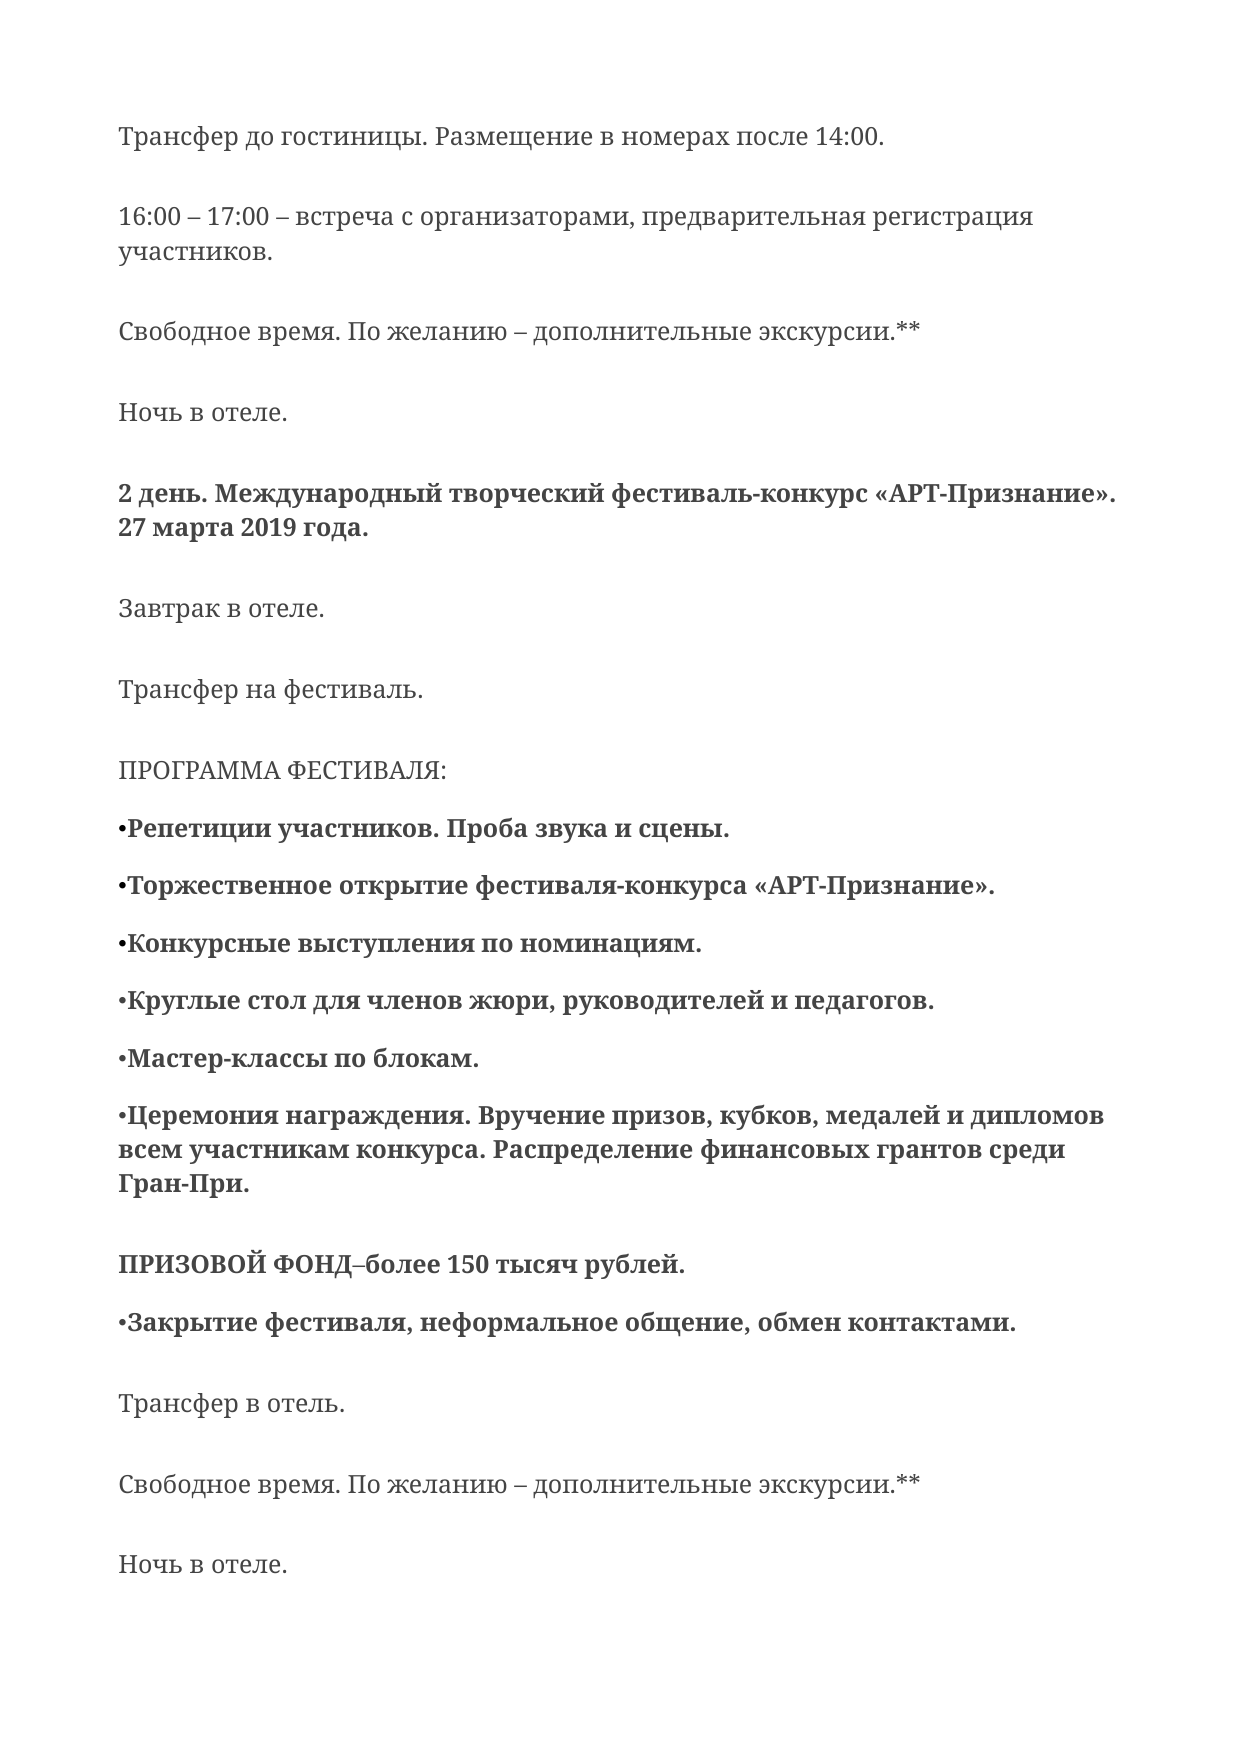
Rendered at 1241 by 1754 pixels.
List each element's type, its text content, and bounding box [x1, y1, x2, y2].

text 16:00 – 17:00 – встреча с организаторами, предварительная регистрация участников. [118, 199, 1122, 267]
text 2 день. Международный творческий фестиваль-конкурс «АРТ-Признание». 27 марта 2019 года. [118, 476, 1122, 544]
list Круглые стол для членов жюри, руководителей и педагогов. [118, 983, 1122, 1017]
list Торжественное открытие фестиваля-конкурса «АРТ-Признание». [118, 868, 1122, 902]
text Ночь в отеле. [118, 1547, 1122, 1581]
text Трансфер до гостиницы. Размещение в номерах после 14:00. [118, 118, 1122, 152]
list Закрытие фестиваля, неформальное общение, обмен контактами. [118, 1304, 1122, 1338]
text Трансфер на фестиваль. [118, 672, 1122, 706]
text Трансфер в отель. [118, 1385, 1122, 1419]
text Ночь в отеле. [118, 395, 1122, 429]
list Конкурсные выступления по номинациям. [118, 925, 1122, 959]
list ПРИЗОВОЙ ФОНД–более 150 тысяч рублей. [118, 1247, 1122, 1281]
list Мастер-классы по блокам. [118, 1040, 1122, 1074]
list Репетиции участников. Проба звука и сцены. [118, 810, 1122, 844]
text Завтрак в отеле. [118, 591, 1122, 625]
text ПРОГРАММА ФЕСТИВАЛЯ: [118, 753, 1122, 787]
text Свободное время. По желанию – дополнительные экскурсии.** [118, 314, 1122, 348]
text Свободное время. По желанию – дополнительные экскурсии.** [118, 1466, 1122, 1500]
list Церемония награждения. Вручение призов, кубков, медалей и дипломов всем участникам конкурса. Распределение финансовых грантов среди Гран-При. [118, 1098, 1122, 1200]
